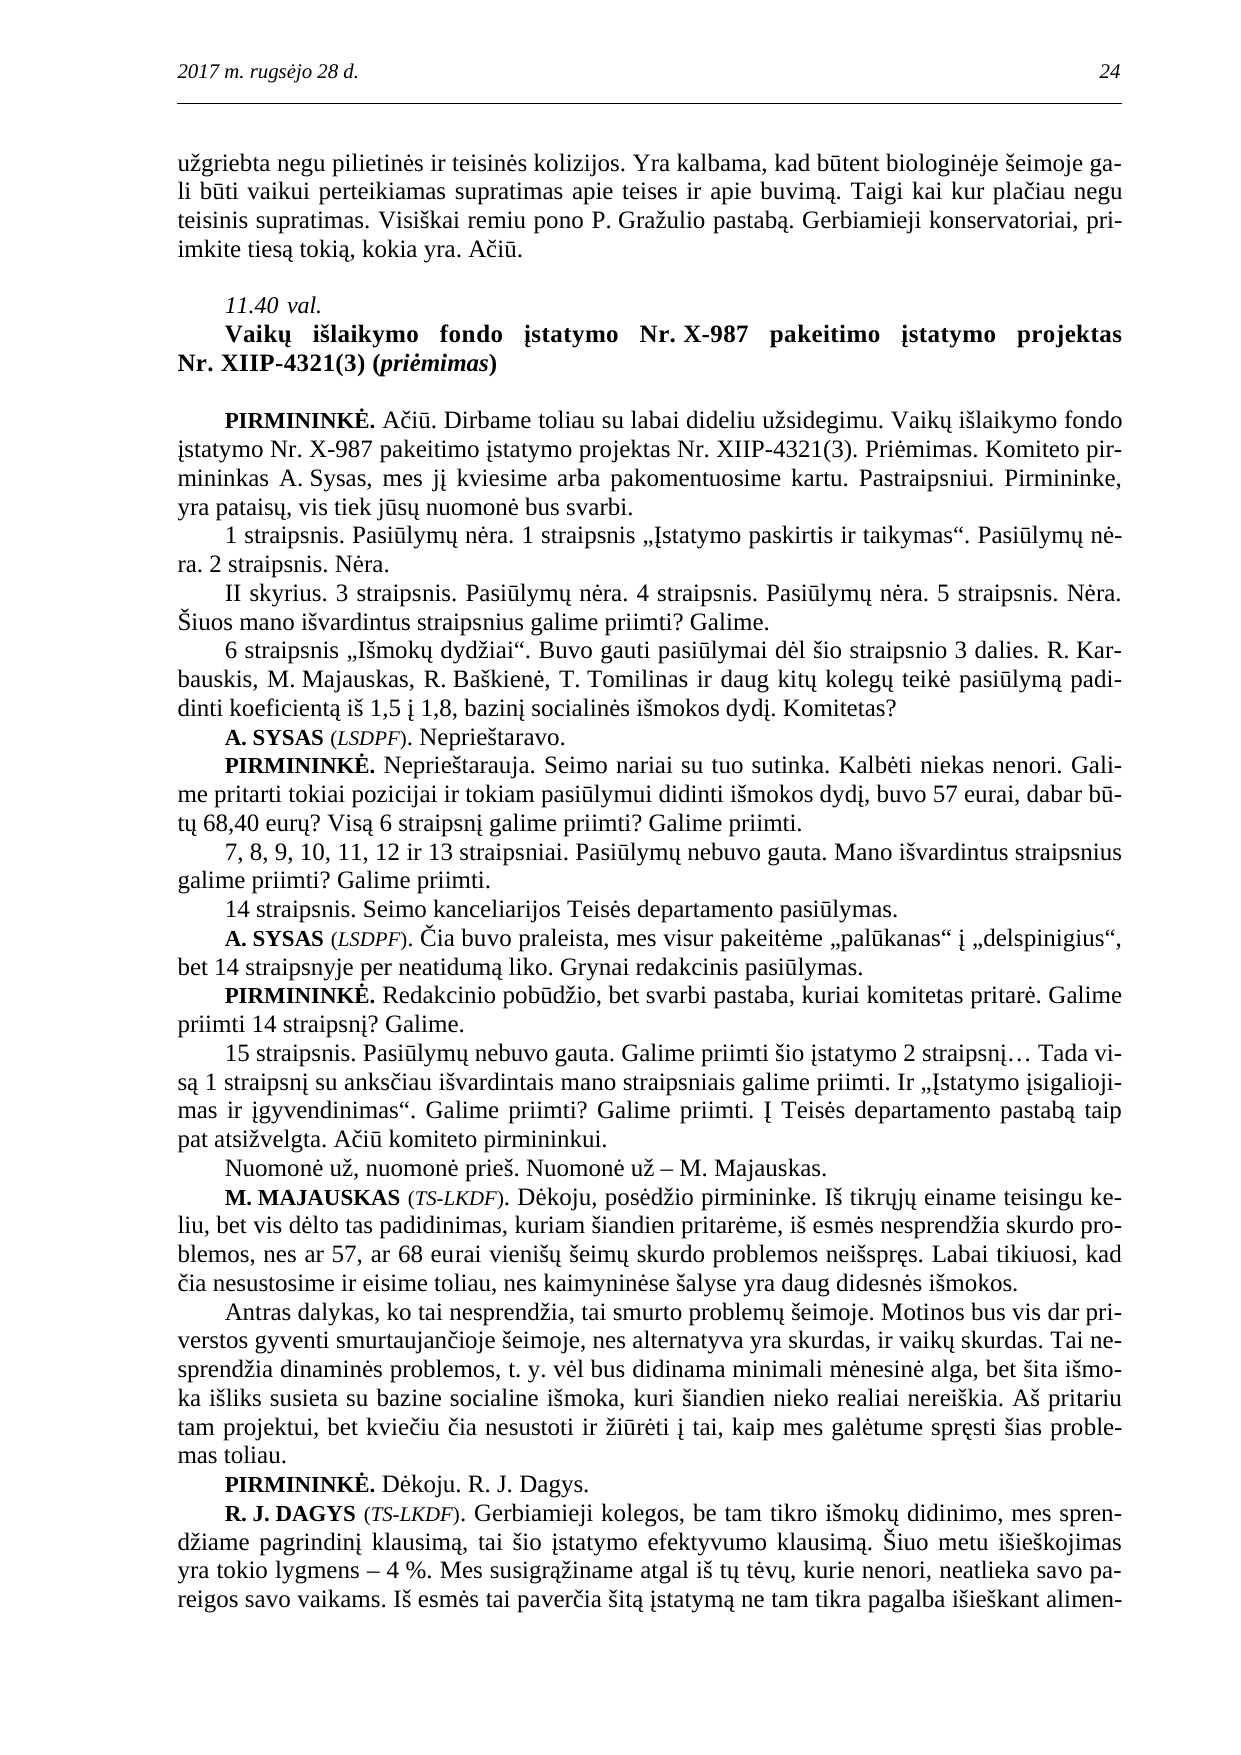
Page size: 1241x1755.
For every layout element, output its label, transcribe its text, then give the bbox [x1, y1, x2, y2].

text M. MAJAUSKAS (TS-LKDF). Dė­ko­ju, po­sė­džio pir­mi­nin­ke. Iš tik­rų­jų ei­na­me tei­sin­gu ke­liu, bet vis dėl­to tas pa­di­di­ni­mas, ku­riam šian­dien pri­ta­rė­me, iš es­mės ne­spren­džia skur­do pro­ble­mos, nes ar 57, ar 68 eu­rai vie­ni­šų šei­mų skur­do pro­ble­mos ne­iš­spręs. La­bai ti­kiuo­si, kad čia ne­su­sto­si­me ir ei­si­me to­liau, nes kai­my­ni­nė­se ša­ly­se yra daug di­des­nės iš­mo­kos. [177, 1182, 1122, 1297]
text II sky­rius. 3 straips­nis. Pa­siū­ly­mų nė­ra. 4 straips­nis. Pa­siū­ly­mų nė­ra. 5 straips­nis. Nė­ra. Šiuos ma­no iš­var­din­tus straips­nius ga­li­me pri­im­ti? Ga­li­me. [177, 578, 1122, 635]
text Ant­ras da­ly­kas, ko tai ne­spren­džia, tai smur­to pro­ble­mų šei­mo­je. Mo­ti­nos bus vis dar pri­vers­tos gy­ven­ti smur­tau­jan­čio­je šei­mo­je, nes al­ter­na­ty­va yra skur­das, ir vai­kų skur­das. Tai ne­spren­džia di­na­mi­nės pro­ble­mos, t. y. vėl bus di­di­na­ma mi­ni­ma­li mė­ne­si­nė al­ga, bet ši­ta iš­mo­ka iš­liks su­sie­ta su ba­zi­ne so­cia­li­ne iš­mo­ka, ku­ri šian­dien nie­ko re­a­liai ne­reiš­kia. Aš pri­ta­riu tam pro­jek­tui, bet kvie­čiu čia ne­su­sto­ti ir žiū­rė­ti į tai, kaip mes ga­lė­tu­me spręs­ti šias pro­ble­mas to­liau. [177, 1297, 1122, 1469]
text PIRMININKĖ. Ne­pri­eš­ta­rau­ja. Sei­mo na­riai su tuo su­tin­ka. Kal­bė­ti nie­kas ne­no­ri. Ga­li­me pri­tar­ti to­kiai po­zi­ci­jai ir to­kiam pa­siū­ly­mui di­din­ti iš­mo­kos dy­dį, bu­vo 57 eu­rai, da­bar bū­tų 68,40 eu­rų? Vi­są 6 straips­nį ga­li­me pri­im­ti? Ga­li­me pri­im­ti. [177, 750, 1122, 837]
text 15 straips­nis. Pa­siū­ly­mų ne­bu­vo gau­ta. Ga­li­me pri­im­ti šio įsta­ty­mo 2 straips­nį… Ta­da vi­są 1 straips­nį su anks­čiau iš­var­din­tais ma­no straips­niais ga­li­me pri­im­ti. Ir „Įsta­ty­mo įsi­ga­lio­ji­mas ir įgy­ven­di­ni­mas“. Ga­li­me pri­im­ti? Ga­li­me pri­im­ti. Į Tei­sės de­par­ta­men­to pa­sta­bą taip pat at­si­žvelg­ta. Ačiū ko­mi­te­to pir­mi­nin­kui. [177, 1038, 1122, 1153]
text R. J. DAGYS (TS-LKDF). Ger­bia­mie­ji ko­le­gos, be tam tik­ro iš­mo­kų di­di­ni­mo, mes spren­džia­me pa­grin­di­nį klau­si­mą, tai šio įsta­ty­mo efek­ty­vu­mo klau­si­mą. Šiuo me­tu iš­ieš­ko­ji­mas yra to­kio lyg­mens – 4 %. Mes su­si­grą­ži­na­me at­gal iš tų tė­vų, ku­rie ne­no­ri, ne­at­lie­ka sa­vo pa­rei­gos sa­vo vai­kams. Iš es­mės tai pa­ver­čia ši­tą įsta­ty­mą ne tam tik­ra pa­gal­ba iš­ieš­kant ali­men­ [177, 1498, 1122, 1613]
text Vai­kų iš­lai­ky­mo fon­do įsta­ty­mo Nr. X-987 pa­kei­ti­mo įsta­ty­mo pro­jek­tas Nr. XIIP-4321(3) (pri­ėmi­mas) [177, 319, 1122, 377]
text 11.40 val. [224, 291, 1122, 319]
text 1 straips­nis. Pa­siū­ly­mų nė­ra. 1 straips­nis „Įsta­ty­mo pa­skir­tis ir tai­ky­mas“. Pa­siū­ly­mų nė­ra. 2 straips­nis. Nė­ra. [177, 520, 1122, 578]
text už­grieb­ta ne­gu pi­lie­ti­nės ir tei­si­nės ko­li­zi­jos. Yra kal­ba­ma, kad bū­tent bio­lo­gi­nė­je šei­mo­je ga­li bū­ti vai­kui per­tei­kia­mas su­pra­ti­mas apie tei­ses ir apie bu­vi­mą. Tai­gi kai kur pla­čiau ne­gu tei­si­nis su­pra­ti­mas. Vi­siš­kai re­miu po­no P. Gra­žu­lio pa­sta­bą. Ger­bia­mie­ji kon­ser­va­to­riai, pri­im­ki­te tie­są to­kią, ko­kia yra. Ačiū. [177, 148, 1122, 263]
text A. SYSAS (LSDPF). Ne­pri­eš­ta­ra­vo. [177, 722, 1122, 750]
text PIRMININKĖ. Re­dak­ci­nio po­bū­džio, bet svar­bi pa­sta­ba, ku­riai ko­mi­te­tas pri­ta­rė. Ga­li­me pri­im­ti 14 straips­nį? Ga­li­me. [177, 980, 1122, 1038]
text PIRMININKĖ. Dė­ko­ju. R. J. Da­gys. [177, 1469, 1122, 1498]
text Nuo­mo­nė už, nuo­mo­nė prieš. Nuo­mo­nė už – M. Ma­jaus­kas. [177, 1153, 1122, 1182]
text 14 straips­nis. Sei­mo kan­ce­lia­ri­jos Tei­sės de­par­ta­men­to pa­siū­ly­mas. [177, 894, 1122, 923]
text 7, 8, 9, 10, 11, 12 ir 13 straips­niai. Pa­siū­ly­mų ne­bu­vo gau­ta. Ma­no iš­var­din­tus straips­nius ga­li­me pri­im­ti? Ga­li­me pri­im­ti. [177, 837, 1122, 894]
text 6 straips­nis „Iš­mo­kų dy­džiai“. Bu­vo gau­ti pa­siū­ly­mai dėl šio straips­nio 3 da­lies. R. Kar­baus­kis, M. Ma­jaus­kas, R. Baš­kie­nė, T. To­mi­li­nas ir daug ki­tų ko­le­gų tei­kė pa­siū­ly­mą pa­di­din­ti ko­e­fi­cien­tą iš 1,5 į 1,8, ba­zi­nį so­cia­li­nės iš­mo­kos dy­dį. Ko­mi­te­tas? [177, 635, 1122, 722]
text A. SYSAS (LSDPF). Čia bu­vo pra­leis­ta, mes vi­sur pa­kei­tė­me „pa­lū­ka­nas“ į „dels­pi­ni­gius“, bet 14 straips­ny­je per ne­ati­du­mą li­ko. Gry­nai re­dak­ci­nis pa­siū­ly­mas. [177, 923, 1122, 980]
text PIRMININKĖ. Ačiū. Dir­ba­me to­liau su la­bai di­de­liu už­si­de­gi­mu. Vai­kų iš­lai­ky­mo fon­do įsta­ty­mo Nr. X-987 pa­kei­ti­mo įsta­ty­mo pro­jek­tas Nr. XIIP-4321(3). Pri­ėmi­mas. Ko­mi­te­to pir­mi­nin­kas A. Sy­sas, mes jį kvie­si­me ar­ba pa­ko­men­tuo­si­me kar­tu. Pa­straips­niui. Pir­mi­nin­ke, yra pa­tai­sų, vis tiek jū­sų nuo­mo­nė bus svar­bi. [177, 405, 1122, 520]
